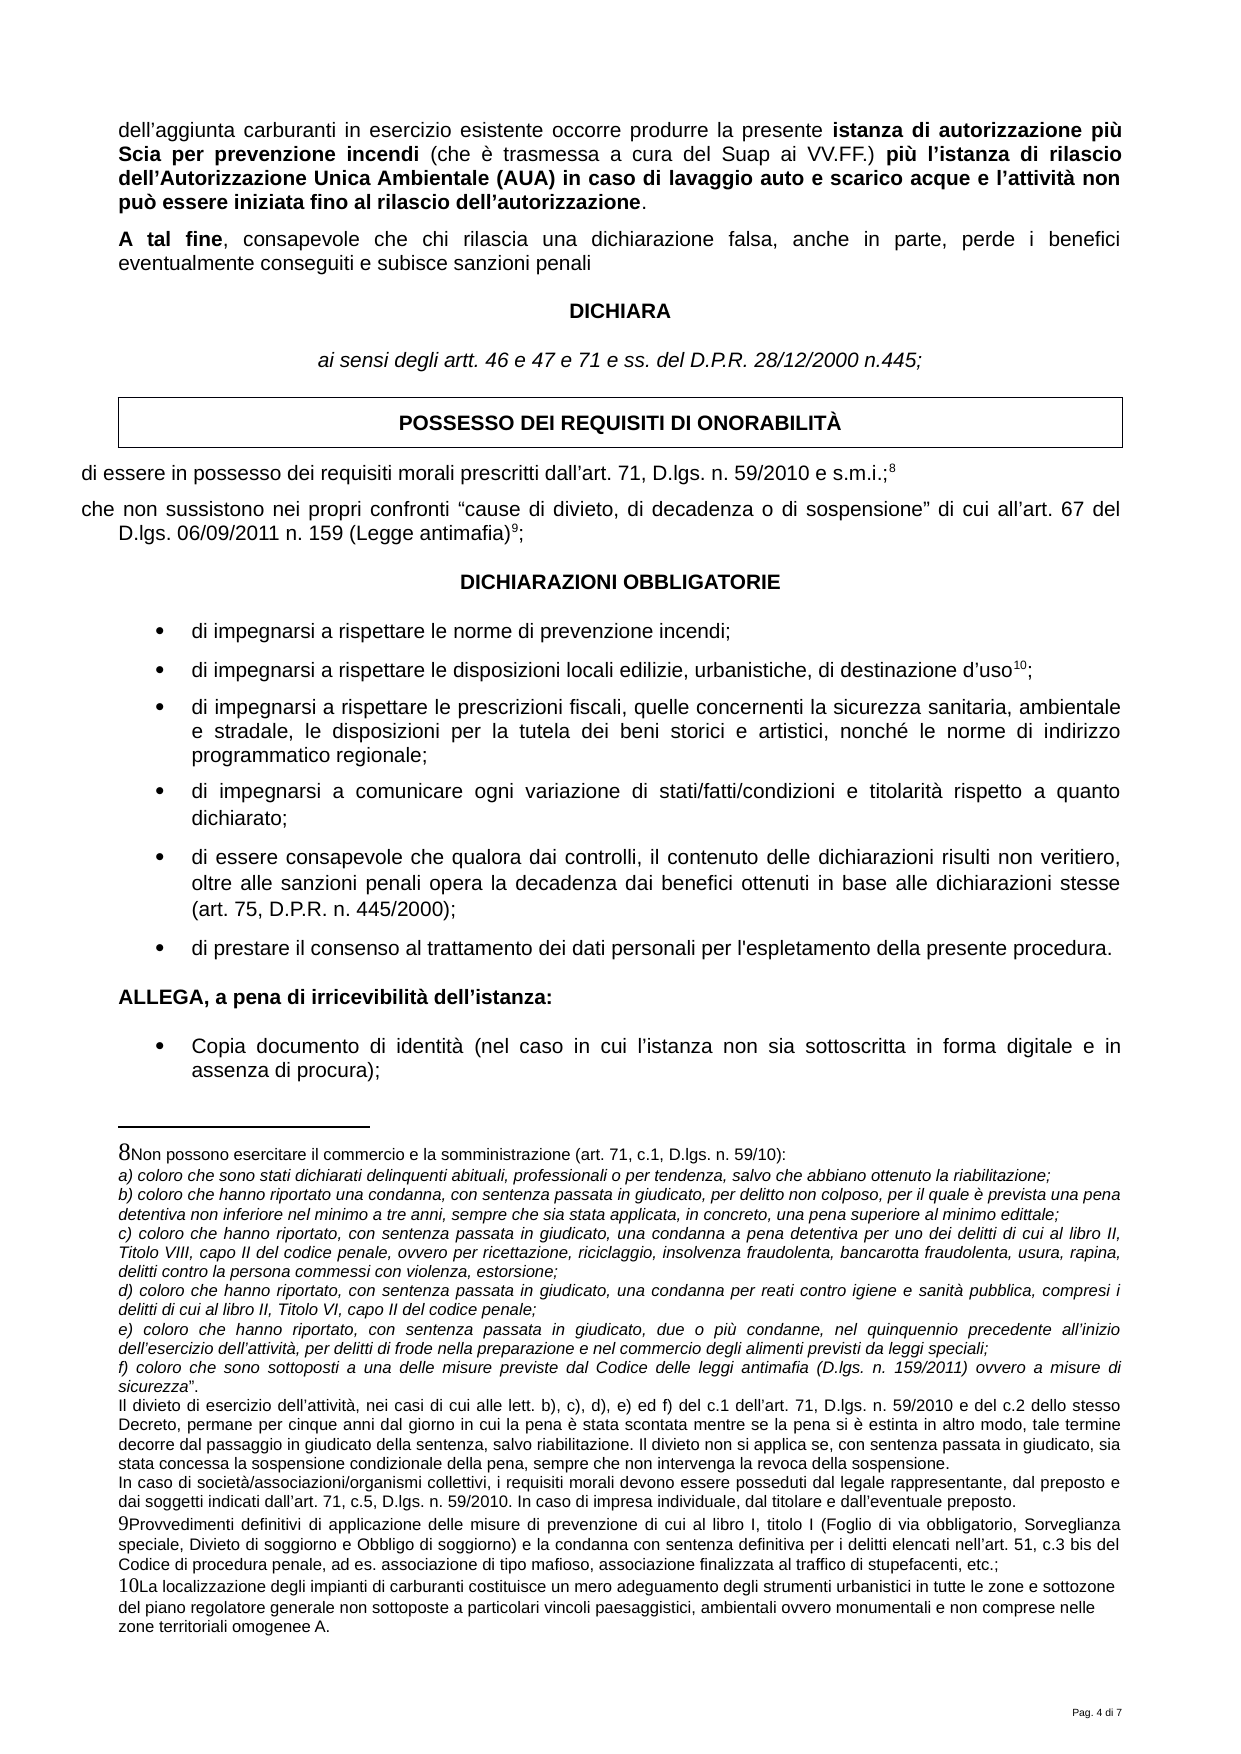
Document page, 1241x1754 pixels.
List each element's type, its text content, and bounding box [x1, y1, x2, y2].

text DICHIARA [118, 299, 1122, 323]
text Provvedimenti definitivi di applicazione delle misure di prevenzione di cui al libro I, titolo I (Foglio di via obbligatorio, Sorveglianza speciale, Divieto di soggiorno e Obbligo di soggiorno) e la condanna con sentenza definitiva per i delitti elencati nell’art. 51, c.3 bis del Codice di procedura penale, ad es. associazione di tipo mafioso, associazione finalizzata al traffico di stupefacenti, etc.; [118, 1511, 1122, 1573]
text Non possono esercitare il commercio e la somministrazione (art. 71, c.1, D.lgs. n. 59/10): [118, 1137, 1075, 1166]
text d) coloro che hanno riportato, con sentenza passata in giudicato, una condanna per reati contro igiene e sanità pubblica, compresi i delitti di cui al libro II, Titolo VI, capo II del codice penale; [118, 1281, 1122, 1319]
text che non sussistono nei propri confronti “cause di divieto, di decadenza o di sospensione” di cui all’art. 67 del D.lgs. 06/09/2011 n. 159 (Legge antimafia); [81, 497, 1122, 545]
text di essere in possesso dei requisiti morali prescritti dall’art. 71, D.lgs. n. 59/2010 e s.m.i.; [81, 461, 1122, 485]
list di impegnarsi a rispettare le prescrizioni fiscali, quelle concernenti la sicurezza sanitaria, ambientale e stradale, le disposizioni per la tutela dei beni storici e artistici, nonché le norme di indirizzo programmatico regionale; [156, 695, 1122, 767]
table_header POSSESSO DEI REQUISITI DI ONORABILITÀ [119, 398, 1122, 447]
list Copia documento di identità (nel caso in cui l’istanza non sia sottoscritta in forma digitale e in assenza di procura); [156, 1034, 1122, 1082]
list di prestare il consenso al trattamento dei dati personali per l'espletamento della presente procedura. [156, 936, 1122, 960]
text a) coloro che sono stati dichiarati delinquenti abituali, professionali o per tendenza, salvo che abbiano ottenuto la riabilitazione; [118, 1166, 1122, 1185]
list di impegnarsi a rispettare le disposizioni locali edilizie, urbanistiche, di destinazione d’uso; [156, 658, 1122, 682]
text f) coloro che sono sottoposti a una delle misure previste dal Codice delle leggi antimafia (D.lgs. n. 159/2011) ovvero a misure di sicurezza”. [118, 1358, 1122, 1396]
text In caso di società/associazioni/organismi collettivi, i requisiti morali devono essere posseduti dal legale rappresentante, dal preposto e dai soggetti indicati dall’art. 71, c.5, D.lgs. n. 59/2010. In caso di impresa individuale, dal titolare e dall’eventuale preposto. [118, 1473, 1122, 1511]
text DICHIARAZIONI OBBLIGATORIE [118, 570, 1122, 594]
text Il divieto di esercizio dell’attività, nei casi di cui alle lett. b), c), d), e) ed f) del c.1 dell’art. 71, D.lgs. n. 59/2010 e del c.2 dello stesso Decreto, permane per cinque anni dal giorno in cui la pena è stata scontata mentre se la pena si è estinta in altro modo, tale termine decorre dal passaggio in giudicato della sentenza, salvo riabilitazione. Il divieto non si applica se, con sentenza passata in giudicato, sia stata concessa la sospensione condizionale della pena, sempre che non intervenga la revoca della sospensione. [118, 1396, 1122, 1473]
list La localizzazione degli impianti di carburanti costituisce un mero adeguamento degli strumenti urbanistici in tutte le zone e sottozone del piano regolatore generale non sottoposte a particolari vincoli paesaggistici, ambientali ovvero monumentali e non comprese nelle zone territoriali omogenee A. [118, 1573, 1122, 1636]
list di essere consapevole che qualora dai controlli, il contenuto delle dichiarazioni risulti non veritiero, oltre alle sanzioni penali opera la decadenza dai benefici ottenuti in base alle dichiarazioni stesse (art. 75, D.P.R. n. 445/2000); [156, 844, 1122, 921]
text ai sensi degli artt. 46 e 47 e 71 e ss. del D.P.R. 28/12/2000 n.445; [118, 348, 1122, 372]
text c) coloro che hanno riportato, con sentenza passata in giudicato, una condanna a pena detentiva per uno dei delitti di cui al libro II, Titolo VIII, capo II del codice penale, ovvero per ricettazione, riciclaggio, insolvenza fraudolenta, bancarotta fraudolenta, usura, rapina, delitti contro la persona commessi con violenza, estorsione; [118, 1223, 1122, 1281]
list di impegnarsi a rispettare le norme di prevenzione incendi; [156, 619, 1122, 643]
list di impegnarsi a comunicare ogni variazione di stati/fatti/condizioni e titolarità rispetto a quanto dichiarato; [156, 779, 1122, 829]
text A tal fine, consapevole che chi rilascia una dichiarazione falsa, anche in parte, perde i benefici eventualmente conseguiti e subisce sanzioni penali [118, 226, 1122, 274]
text b) coloro che hanno riportato una condanna, con sentenza passata in giudicato, per delitto non colposo, per il quale è prevista una pena detentiva non inferiore nel minimo a tre anni, sempre che sia stata applicata, in concreto, una pena superiore al minimo edittale; [118, 1185, 1122, 1223]
text ALLEGA, a pena di irricevibilità dell’istanza: [118, 985, 1122, 1009]
text dell’aggiunta carburanti in esercizio esistente occorre produrre la presente istanza di autorizzazione più Scia per prevenzione incendi (che è trasmessa a cura del Suap ai VV.FF.) più l’istanza di rilascio dell’Autorizzazione Unica Ambientale (AUA) in caso di lavaggio auto e scarico acque e l’attività non può essere iniziata fino al rilascio dell’autorizzazione. [118, 118, 1122, 214]
text e) coloro che hanno riportato, con sentenza passata in giudicato, due o più condanne, nel quinquennio precedente all’inizio dell’esercizio dell’attività, per delitti di frode nella preparazione e nel commercio degli alimenti previsti da leggi speciali; [118, 1319, 1122, 1358]
